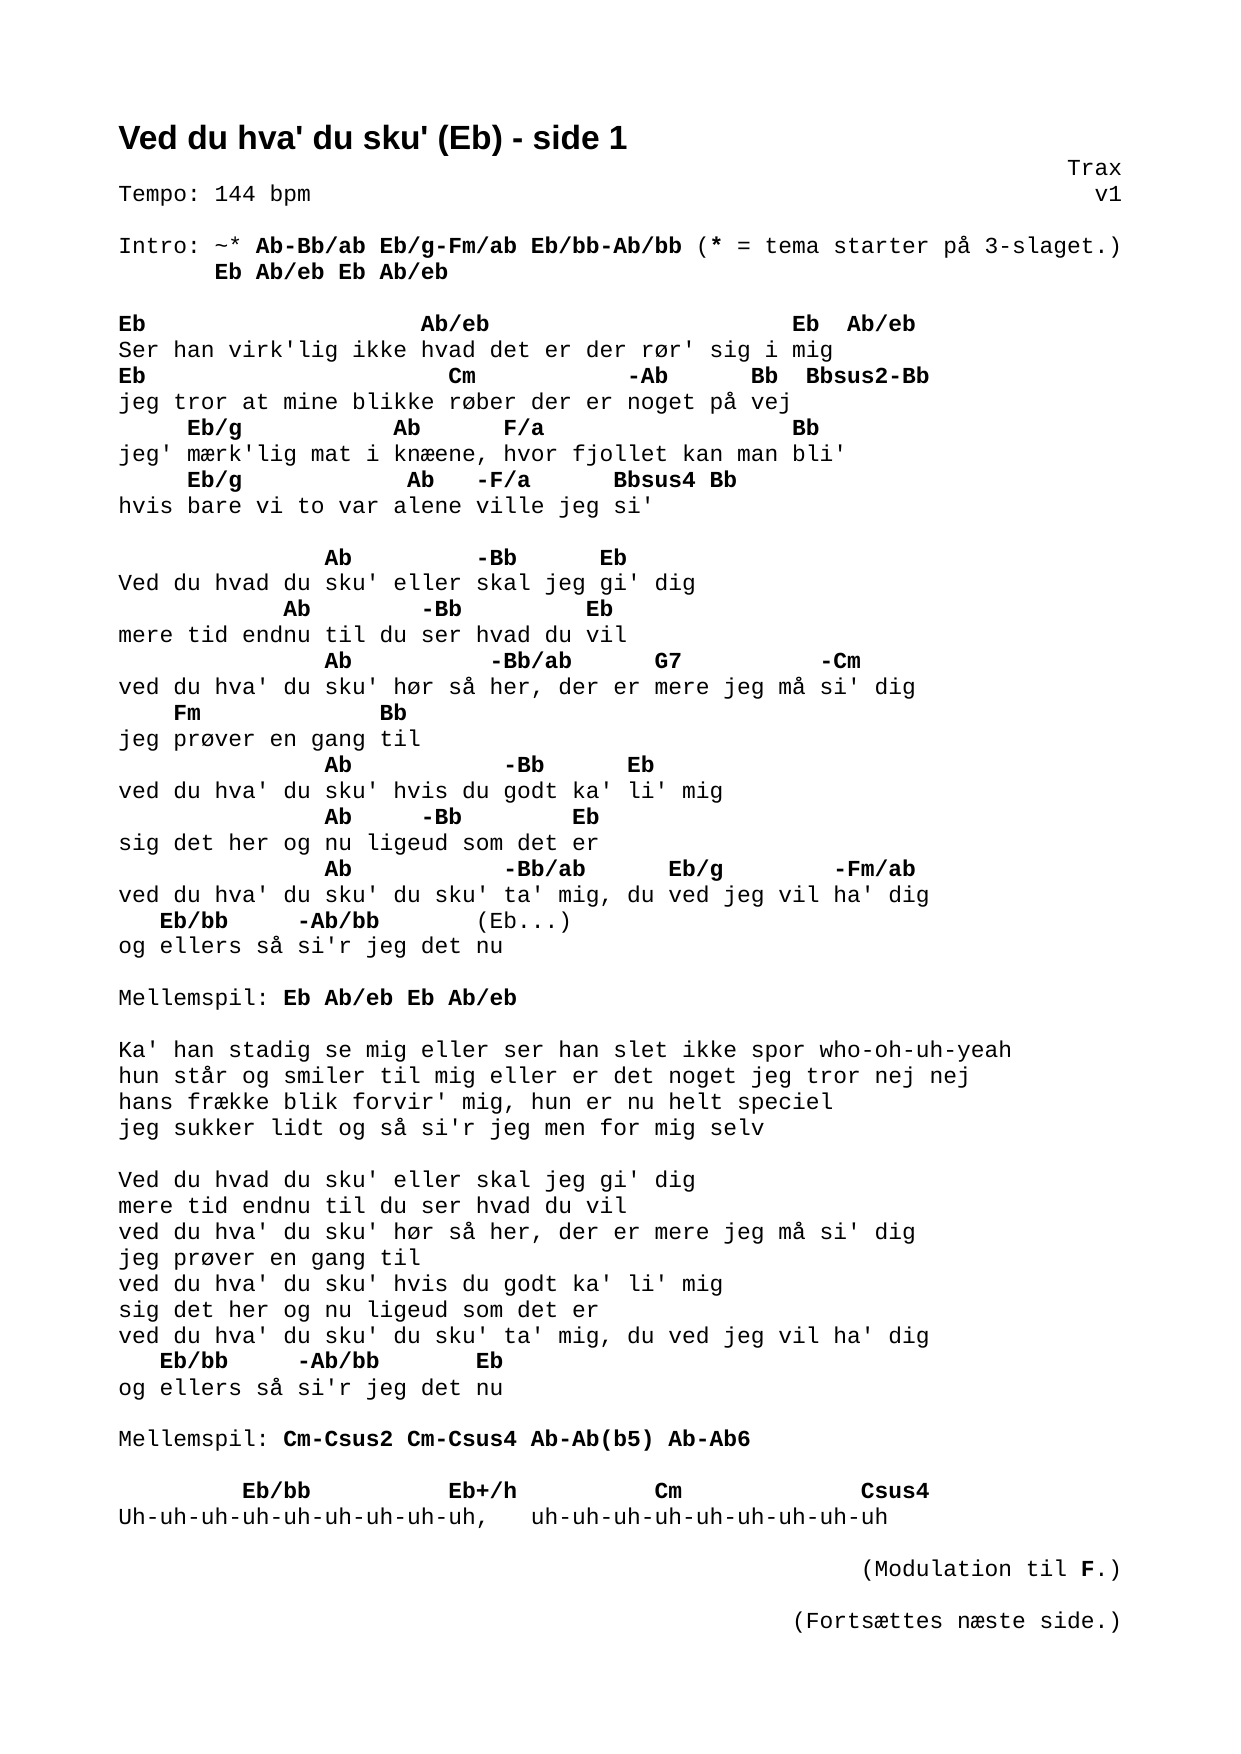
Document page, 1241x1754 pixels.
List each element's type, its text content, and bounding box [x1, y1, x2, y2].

text ved du hva' du sku' hvis du godt ka' li' mig [118, 1272, 1122, 1298]
text Trax [118, 157, 1122, 183]
text og ellers så si'r jeg det nu [118, 1376, 1122, 1402]
text ved du hva' du sku' hør så her, der er mere jeg må si' dig [118, 676, 1122, 701]
text mere tid endnu til du ser hvad du vil [118, 624, 1122, 649]
text (Fortsættes næste side.) [118, 1609, 1122, 1635]
text jeg sukker lidt og så si'r jeg men for mig selv [118, 1116, 1122, 1142]
text Eb Cm -Ab Bb Bbsus2-Bb [118, 364, 1122, 390]
text Eb/bb -Ab/bb Eb [118, 1350, 1122, 1376]
text hans frække blik forvir' mig, hun er nu helt speciel [118, 1091, 1122, 1116]
subtitle Ved du hva' du sku' (Eb) - side 1 [118, 118, 1122, 157]
text jeg' mærk'lig mat i knæene, hvor fjollet kan man bli' [118, 442, 1122, 468]
text Mellemspil: Eb Ab/eb Eb Ab/eb [118, 987, 1122, 1013]
text Uh-uh-uh-uh-uh-uh-uh-uh-uh, uh-uh-uh-uh-uh-uh-uh-uh-uh [118, 1506, 1122, 1531]
text hvis bare vi to var alene ville jeg si' [118, 494, 1122, 520]
text Ab -Bb Eb [118, 546, 1122, 572]
text Ved du hvad du sku' eller skal jeg gi' dig [118, 572, 1122, 598]
text Mellemspil: Cm-Csus2 Cm-Csus4 Ab-Ab(b5) Ab-Ab6 [118, 1428, 1122, 1454]
text ved du hva' du sku' du sku' ta' mig, du ved jeg vil ha' dig [118, 1324, 1122, 1350]
text Ab -Bb Eb [118, 598, 1122, 624]
text jeg prøver en gang til [118, 727, 1122, 753]
text sig det her og nu ligeud som det er [118, 831, 1122, 857]
text Ka' han stadig se mig eller ser han slet ikke spor who-oh-uh-yeah [118, 1039, 1122, 1064]
text Fm Bb [118, 701, 1122, 727]
text (Modulation til F.) [118, 1557, 1122, 1583]
text Eb Ab/eb Eb Ab/eb [118, 261, 1122, 286]
text ved du hva' du sku' du sku' ta' mig, du ved jeg vil ha' dig [118, 883, 1122, 909]
text ved du hva' du sku' hvis du godt ka' li' mig [118, 779, 1122, 805]
text Eb/bb -Ab/bb (Eb...) [118, 909, 1122, 935]
text Ab -Bb/ab G7 -Cm [118, 649, 1122, 676]
text Ved du hvad du sku' eller skal jeg gi' dig [118, 1168, 1122, 1194]
text Intro: ~* Ab-Bb/ab Eb/g-Fm/ab Eb/bb-Ab/bb (* = tema starter på 3-slaget.) [118, 234, 1122, 261]
text mere tid endnu til du ser hvad du vil [118, 1194, 1122, 1220]
text Eb/g Ab F/a Bb [118, 416, 1122, 442]
text Ab -Bb/ab Eb/g -Fm/ab [118, 857, 1122, 883]
text Ab -Bb Eb [118, 753, 1122, 779]
text Eb/g Ab -F/a Bbsus4 Bb [118, 468, 1122, 494]
text ved du hva' du sku' hør så her, der er mere jeg må si' dig [118, 1220, 1122, 1246]
text hun står og smiler til mig eller er det noget jeg tror nej nej [118, 1064, 1122, 1091]
text og ellers så si'r jeg det nu [118, 935, 1122, 961]
text Tempo: 144 bpm v1 [118, 183, 1122, 209]
text sig det her og nu ligeud som det er [118, 1298, 1122, 1324]
text jeg tror at mine blikke røber der er noget på vej [118, 390, 1122, 416]
text Ab -Bb Eb [118, 805, 1122, 831]
text Eb Ab/eb Eb Ab/eb [118, 312, 1122, 338]
text Eb/bb Eb+/h Cm Csus4 [118, 1479, 1122, 1506]
text jeg prøver en gang til [118, 1246, 1122, 1272]
text Ser han virk'lig ikke hvad det er der rør' sig i mig [118, 338, 1122, 364]
